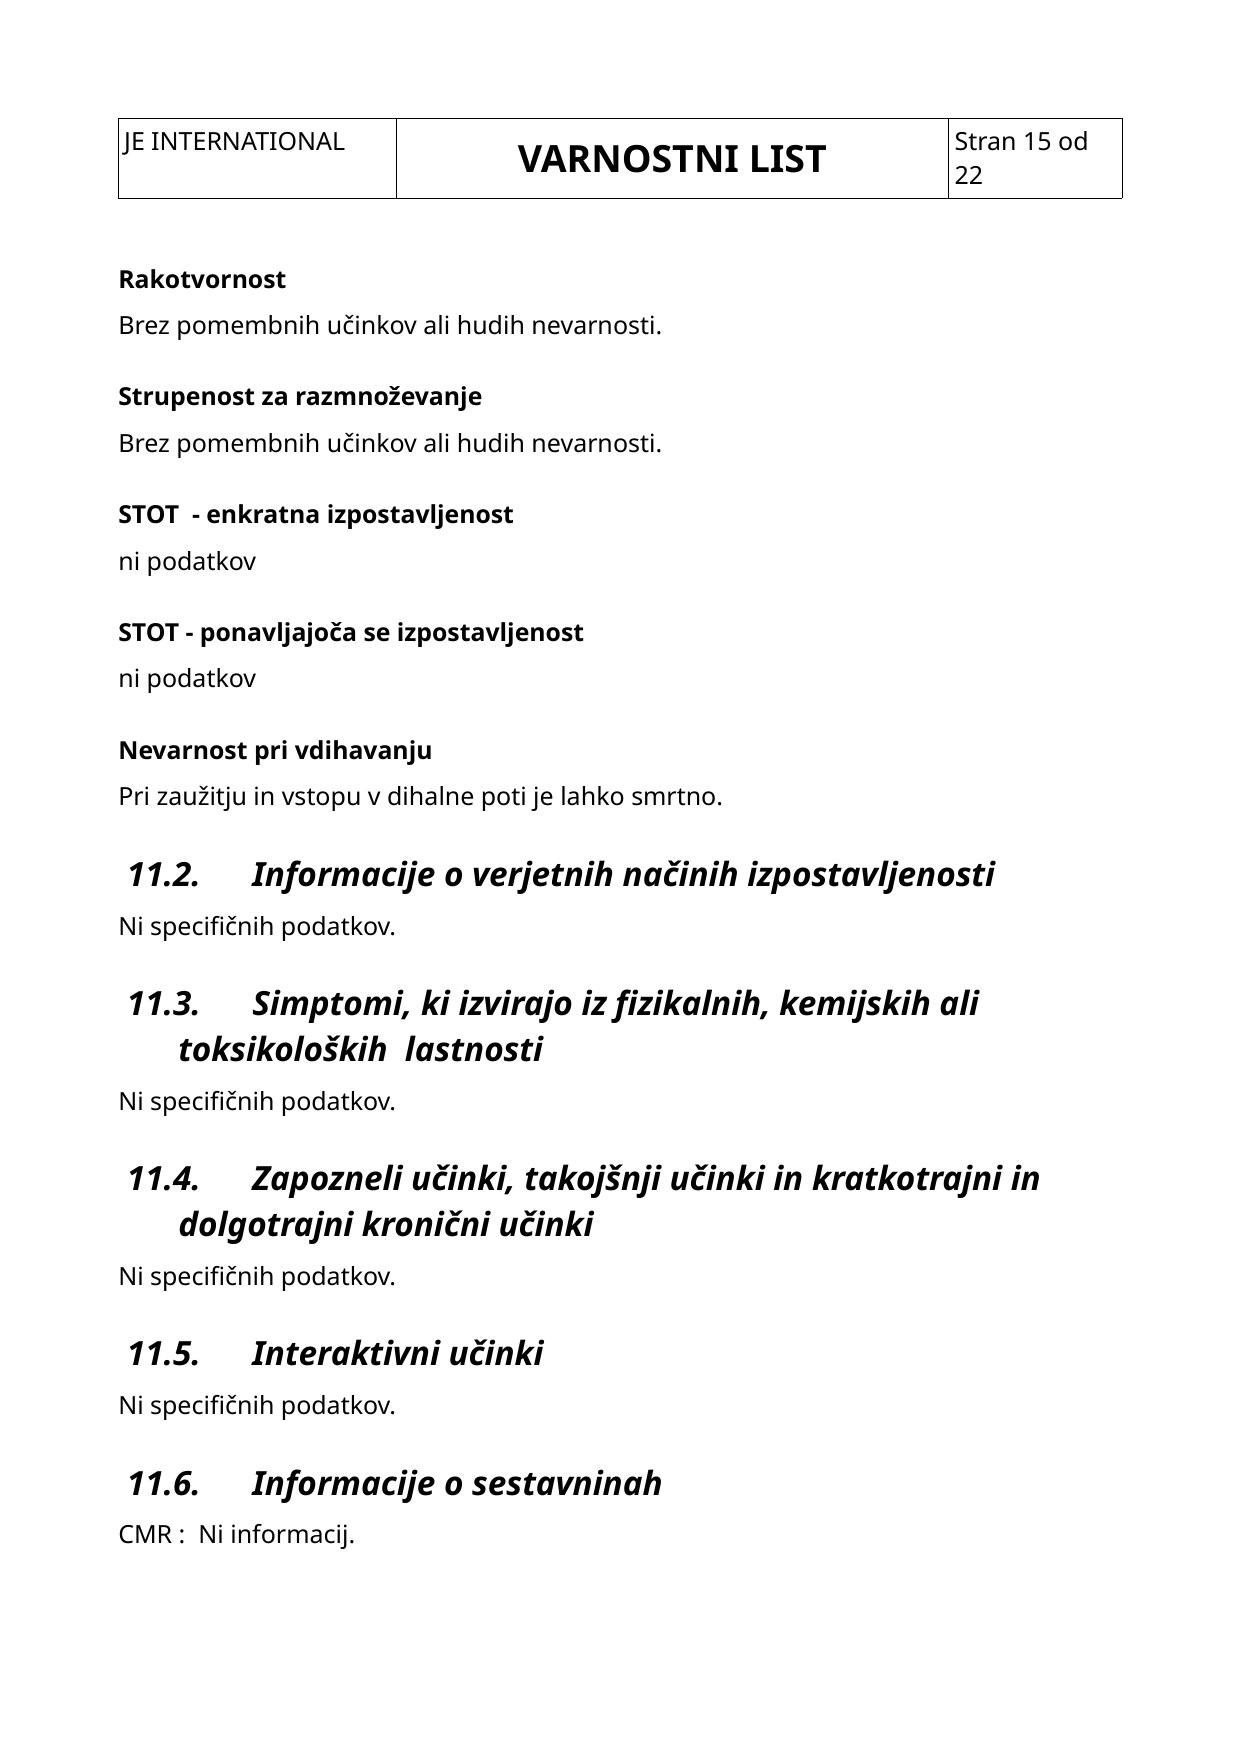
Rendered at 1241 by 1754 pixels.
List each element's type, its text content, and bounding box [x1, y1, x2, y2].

text Brez pomembnih učinkov ali hudih nevarnosti. [118, 426, 1122, 459]
subtitle Simptomi, ki izvirajo iz fizikalnih, kemijskih ali toksikoloških lastnosti [118, 980, 1122, 1071]
text CMR : Ni informacij. [118, 1517, 1122, 1551]
subtitle STOT - ponavljajoča se izpostavljenost [118, 615, 1122, 649]
text ni podatkov [118, 543, 1122, 577]
subtitle Informacije o sestavninah [118, 1459, 1122, 1505]
text Ni specifičnih podatkov. [118, 1388, 1122, 1422]
text ni podatkov [118, 661, 1122, 695]
text Ni specifičnih podatkov. [118, 1258, 1122, 1292]
subtitle Zapozneli učinki, takojšnji učinki in kratkotrajni in dolgotrajni kronični učinki [118, 1155, 1122, 1246]
text Brez pomembnih učinkov ali hudih nevarnosti. [118, 308, 1122, 342]
text Ni specifičnih podatkov. [118, 908, 1122, 942]
subtitle Nevarnost pri vdihavanju [118, 733, 1122, 766]
subtitle Rakotvornost [118, 261, 1122, 295]
text Pri zaužitju in vstopu v dihalne poti je lahko smrtno. [118, 779, 1122, 813]
subtitle Informacije o verjetnih načinih izpostavljenosti [118, 851, 1122, 896]
text Ni specifičnih podatkov. [118, 1083, 1122, 1117]
subtitle STOT - enkratna izpostavljenost [118, 497, 1122, 531]
subtitle Interaktivni učinki [118, 1330, 1122, 1375]
subtitle Strupenost za razmnoževanje [118, 379, 1122, 413]
